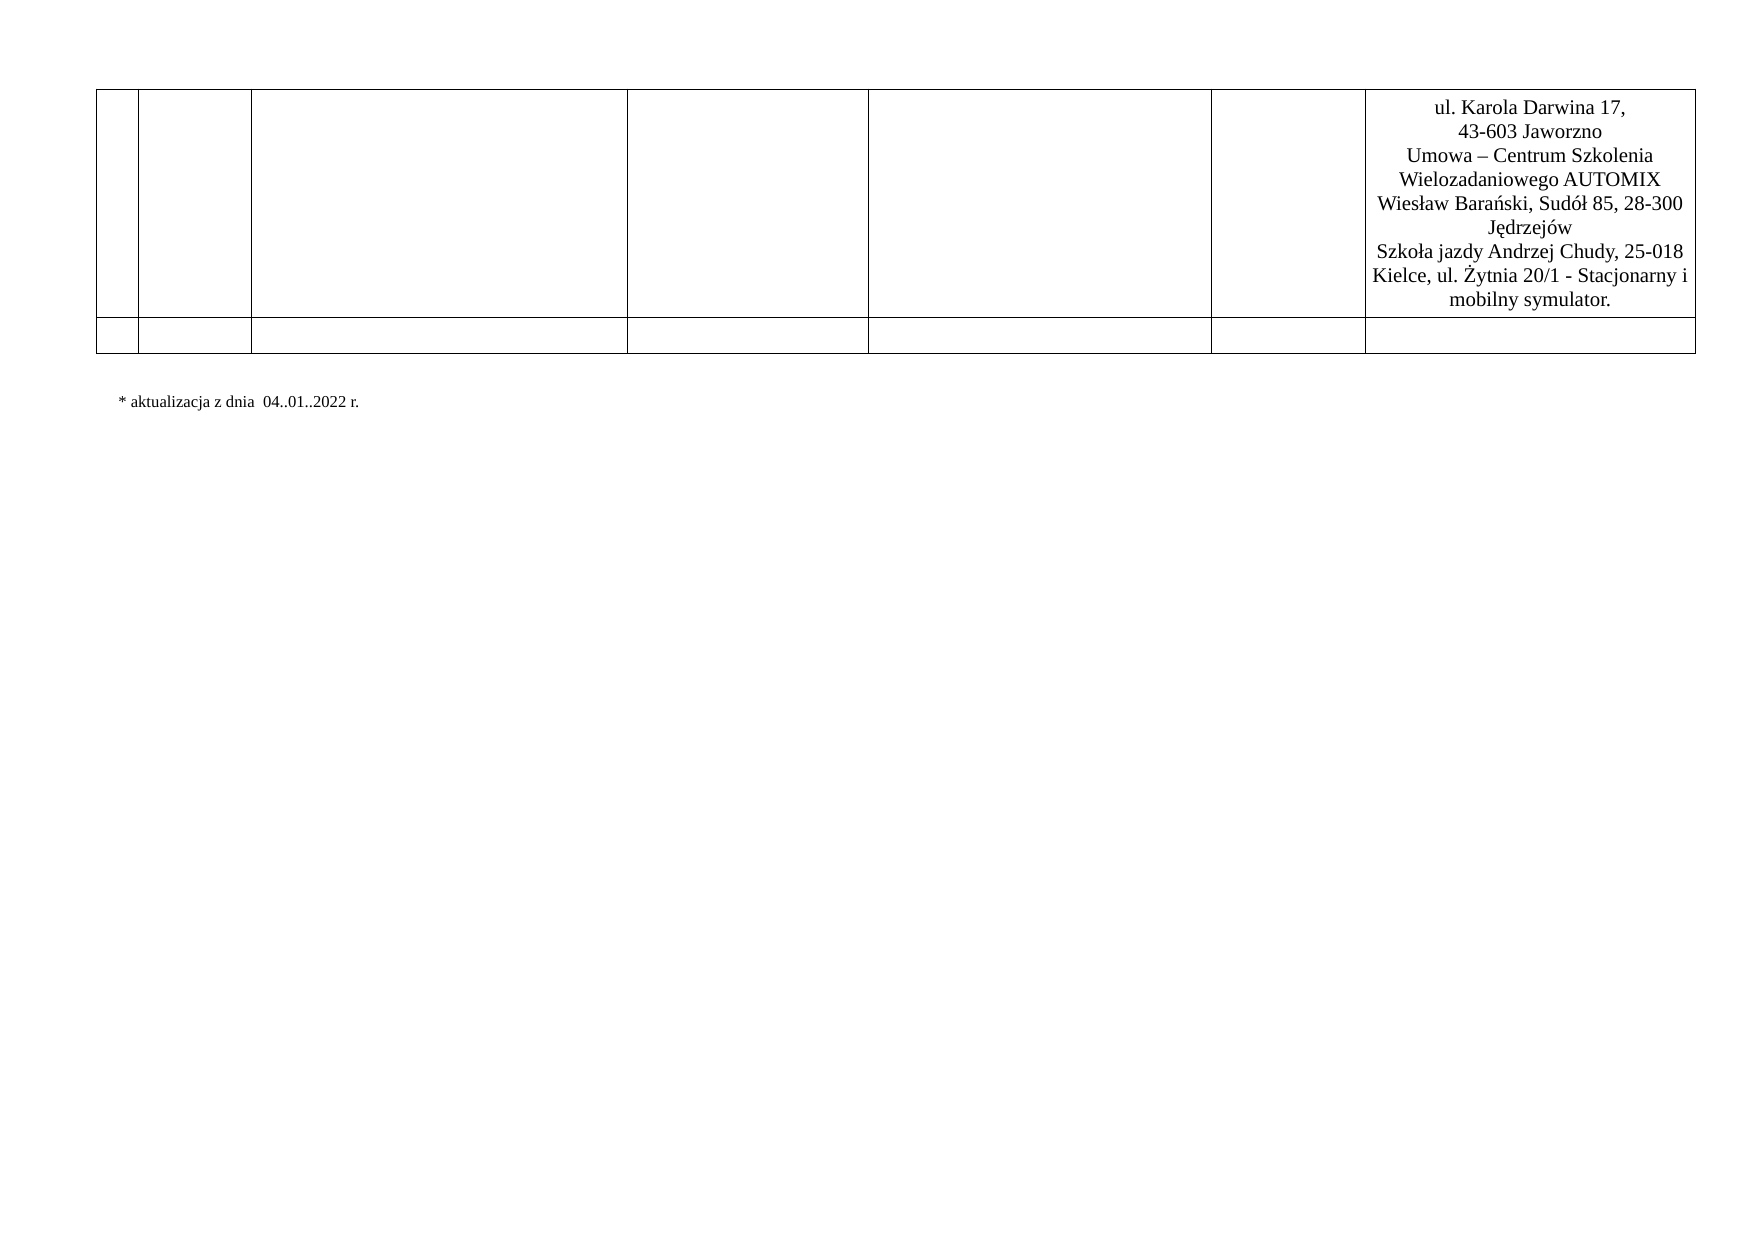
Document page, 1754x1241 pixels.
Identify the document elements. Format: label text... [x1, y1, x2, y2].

table_cell [139, 318, 251, 353]
text * aktualizacja z dnia 04..01..2022 r. [118, 392, 1636, 411]
table_cell [628, 90, 868, 317]
table_cell [869, 90, 1211, 317]
table_cell [1366, 318, 1695, 353]
table_cell [139, 90, 251, 317]
table_cell [252, 318, 627, 353]
table_cell [252, 90, 627, 317]
table_cell [1212, 90, 1365, 317]
table_cell [628, 318, 868, 353]
table_cell ul. Karola Darwina 17, 43-603 Jaworzno Umowa – Centrum Szkolenia Wielozadaniowego AUTOMIX Wiesław Barański, Sudół 85, 28-300 Jędrzejów Szkoła jazdy Andrzej Chudy, 25-018 Kielce, ul. Żytnia 20/1 - Stacjonarny i mobilny symulator. [1366, 90, 1695, 317]
table_cell [97, 90, 138, 317]
table_cell [1212, 318, 1365, 353]
table_cell [97, 318, 138, 353]
table_cell [869, 318, 1211, 353]
